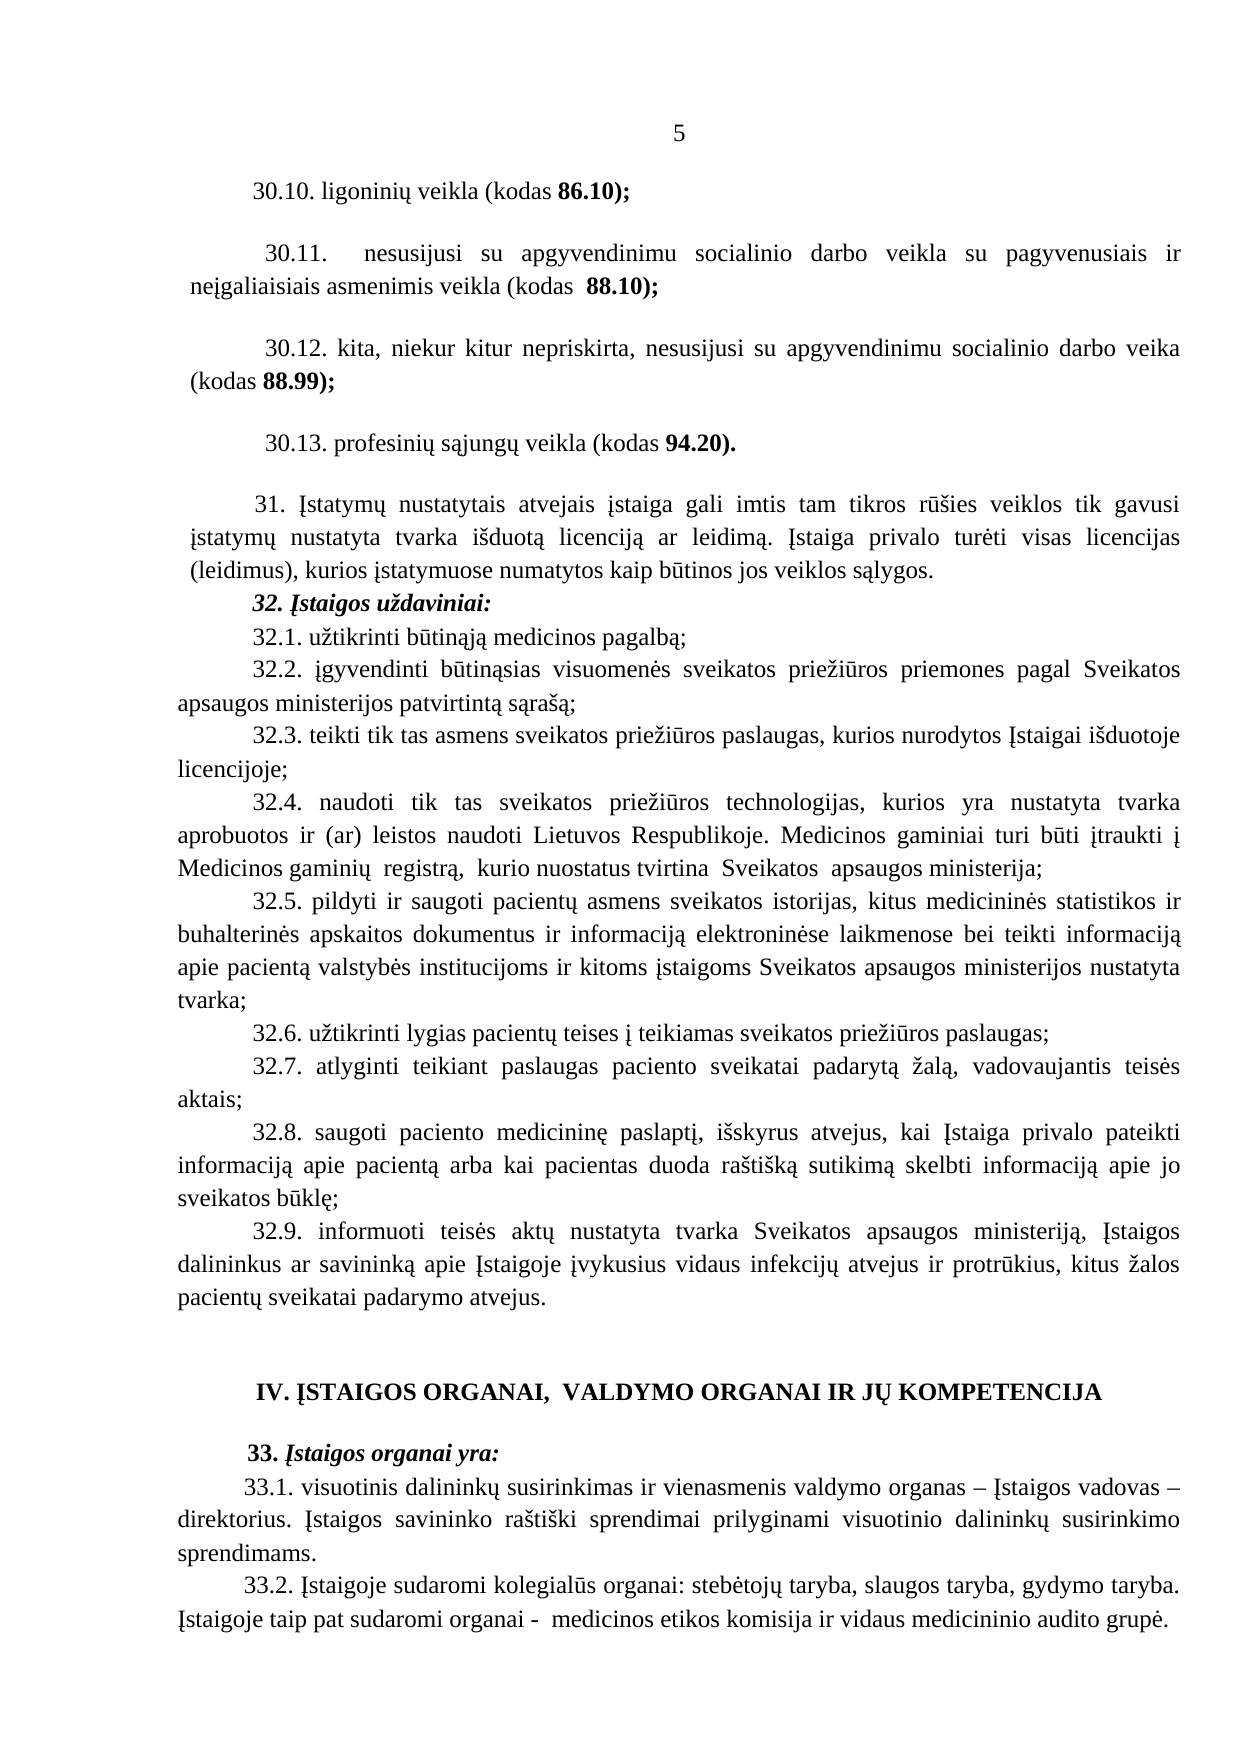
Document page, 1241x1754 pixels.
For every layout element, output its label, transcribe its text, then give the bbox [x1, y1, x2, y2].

text 32.8. saugoti paciento medicininę paslaptį, išskyrus atvejus, kai Įstaiga privalo pateikti informaciją apie pacientą arba kai pacientas duoda raštišką sutikimą skelbti informaciją apie jo sveikatos būklę; [177, 1117, 1181, 1212]
text 32.2. įgyvendinti būtinąsias visuomenės sveikatos priežiūros priemones pagal Sveikatos apsaugos ministerijos patvirtintą sąrašą; [177, 654, 1181, 716]
text 30.11. nesusijusi su apgyvendinimu socialinio darbo veikla su pagyvenusiais ir neįgaliaisiais asmenimis veikla (kodas 88.10); [190, 238, 1181, 300]
text 33.2. Įstaigoje sudaromi kolegialūs organai: stebėtojų taryba, slaugos taryba, gydymo taryba. Įstaigoje taip pat sudaromi organai - medicinos etikos komisija ir vidaus medicininio audito grupė. [177, 1571, 1181, 1632]
text 30.13. profesinių sąjungų veikla (kodas 94.20). [190, 428, 1181, 456]
text 32.7. atlyginti teikiant paslaugas paciento sveikatai padarytą žalą, vadovaujantis teisės aktais; [177, 1051, 1181, 1113]
text 33. Įstaigos organai yra: [215, 1438, 1181, 1467]
text 32.4. naudoti tik tas sveikatos priežiūros technologijas, kurios yra nustatyta tvarka aprobuotos ir (ar) leistos naudoti Lietuvos Respublikoje. Medicinos gaminiai turi būti įtraukti į Medicinos gaminių registrą, kurio nuostatus tvirtina Sveikatos apsaugos ministerija; [177, 787, 1181, 881]
text 32.6. užtikrinti lygias pacientų teises į teikiamas sveikatos priežiūros paslaugas; [177, 1018, 1181, 1047]
text 32.5. pildyti ir saugoti pacientų asmens sveikatos istorijas, kitus medicininės statistikos ir buhalterinės apskaitos dokumentus ir informaciją elektroninėse laikmenose bei teikti informaciją apie pacientą valstybės institucijoms ir kitoms įstaigoms Sveikatos apsaugos ministerijos nustatyta tvarka; [177, 886, 1181, 1013]
text 32.9. informuoti teisės aktų nustatyta tvarka Sveikatos apsaugos ministeriją, Įstaigos dalininkus ar savininką apie Įstaigoje įvykusius vidaus infekcijų atvejus ir protrūkius, kitus žalos pacientų sveikatai padarymo atvejus. [177, 1216, 1181, 1311]
text 32.3. teikti tik tas asmens sveikatos priežiūros paslaugas, kurios nurodytos Įstaigai išduotoje licencijoje; [177, 721, 1181, 782]
text 32. Įstaigos uždaviniai: [177, 588, 1181, 617]
text 33.1. visuotinis dalininkų susirinkimas ir vienasmenis valdymo organas – Įstaigos vadovas – direktorius. Įstaigos savininko raštiški sprendimai prilyginami visuotinio dalininkų susirinkimo sprendimams. [177, 1472, 1181, 1566]
text 30.12. kita, niekur kitur nepriskirta, nesusijusi su apgyvendinimu socialinio darbo veika (kodas 88.99); [190, 333, 1181, 395]
text 32.1. užtikrinti būtinąją medicinos pagalbą; [177, 622, 1181, 650]
text 30.10. ligoninių veikla (kodas 86.10); [190, 176, 1181, 205]
text IV. ĮSTAIGOS ORGANAI, VALDYMO ORGANAI IR JŲ KOMPETENCIJA [177, 1377, 1181, 1406]
text 31. Įstatymų nustatytais atvejais įstaiga gali imtis tam tikros rūšies veiklos tik gavusi įstatymų nustatyta tvarka išduotą licenciją ar leidimą. Įstaiga privalo turėti visas licencijas (leidimus), kurios įstatymuose numatytos kaip būtinos jos veiklos sąlygos. [190, 489, 1181, 584]
